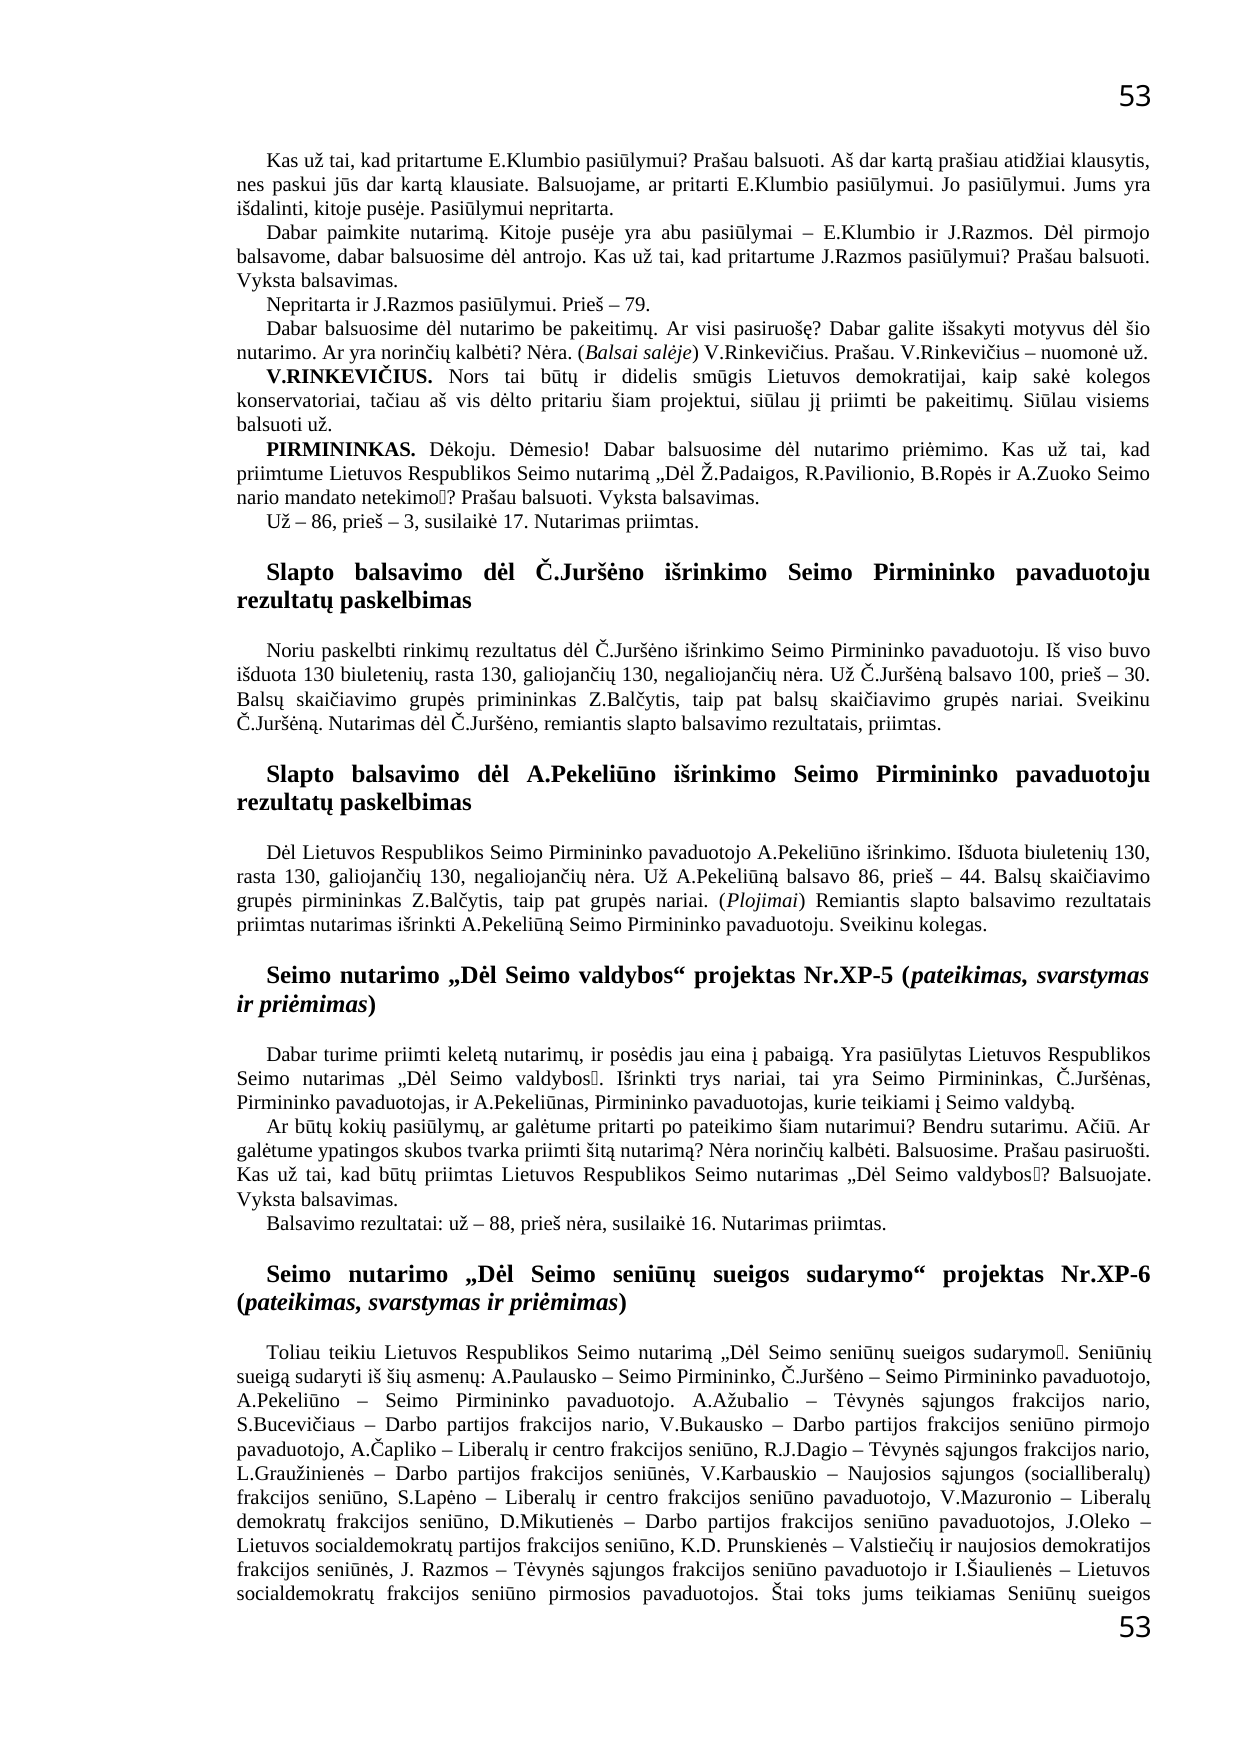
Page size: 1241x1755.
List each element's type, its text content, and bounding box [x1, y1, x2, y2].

text PIRMININKAS. Dėkoju. Dėmesio! Dabar balsuosime dėl nutarimo priėmimo. Kas už tai, kad priimtume Lietuvos Respublikos Seimo nutarimą „Dėl Ž.Padaigos, R.Pavilionio, B.Ropės ir A.Zuoko Seimo nario mandato netekimo? Prašau balsuoti. Vyksta balsavimas. [236, 436, 1152, 509]
text Dėl Lietuvos Respublikos Seimo Pirmininko pavaduotojo A.Pekeliūno išrinkimo. Išduota biuletenių 130, rasta 130, galiojančių 130, negaliojančių nėra. Už A.Pekeliūną balsavo 86, prieš – 44. Balsų skaičiavimo grupės pirmininkas Z.Balčytis, taip pat grupės nariai. (Plojimai) Remiantis slapto balsavimo rezultatais priimtas nutarimas išrinkti A.Pekeliūną Seimo Pirmininko pavaduotoju. Sveikinu kolegas. [236, 840, 1152, 936]
text Dabar turime priimti keletą nutarimų, ir posėdis jau eina į pabaigą. Yra pasiūlytas Lietuvos Respublikos Seimo nutarimas „Dėl Seimo valdybos. Išrinkti trys nariai, tai yra Seimo Pirmininkas, Č.Juršėnas, Pirmininko pavaduotojas, ir A.Pekeliūnas, Pirmininko pavaduotojas, kurie teikiami į Seimo valdybą. [236, 1042, 1152, 1114]
text Toliau teikiu Lietuvos Respublikos Seimo nutarimą „Dėl Seimo seniūnų sueigos sudarymo. Seniūnių sueigą sudaryti iš šių asmenų: A.Paulausko – Seimo Pirmininko, Č.Juršėno – Seimo Pirmininko pavaduotojo, A.Pekeliūno – Seimo Pirmininko pavaduotojo. A.Ažubalio – Tėvynės sąjungos frakcijos nario, S.Bucevičiaus – Darbo partijos frakcijos nario, V.Bukausko – Darbo partijos frakcijos seniūno pirmojo pavaduotojo, A.Čapliko – Liberalų ir centro frakcijos seniūno, R.J.Dagio – Tėvynės sąjungos frakcijos nario, L.Graužinienės – Darbo partijos frakcijos seniūnės, V.Karbauskio – Naujosios sąjungos (socialliberalų) frakcijos seniūno, S.Lapėno – Liberalų ir centro frakcijos seniūno pavaduotojo, V.Mazuronio – Liberalų demokratų frakcijos seniūno, D.Mikutienės – Darbo partijos frakcijos seniūno pavaduotojos, J.Oleko – Lietuvos socialdemokratų partijos frakcijos seniūno, K.D. Prunskienės – Valstiečių ir naujosios demokratijos frakcijos seniūnės, J. Razmos – Tėvynės sąjungos frakcijos seniūno pavaduotojo ir I.Šiaulienės – Lietuvos socialdemokratų frakcijos seniūno pirmosios pavaduotojos. Štai toks jums teikiamas Seniūnų sueigos [236, 1340, 1152, 1605]
text Už – 86, prieš – 3, susilaikė 17. Nutarimas priimtas. [236, 509, 1152, 533]
text Dabar paimkite nutarimą. Kitoje pusėje yra abu pasiūlymai – E.Klumbio ir J.Razmos. Dėl pirmojo balsavome, dabar balsuosime dėl antrojo. Kas už tai, kad pritartume J.Razmos pasiūlymui? Prašau balsuoti. Vyksta balsavimas. [236, 220, 1152, 292]
text Balsavimo rezultatai: už – 88, prieš nėra, susilaikė 16. Nutarimas priimtas. [236, 1211, 1152, 1234]
text Slapto balsavimo dėl A.Pekeliūno išrinkimo Seimo Pirmininko pavaduotoju rezultatų paskelbimas [236, 759, 1152, 816]
text Noriu paskelbti rinkimų rezultatus dėl Č.Juršėno išrinkimo Seimo Pirmininko pavaduotoju. Iš viso buvo išduota 130 biuletenių, rasta 130, galiojančių 130, negaliojančių nėra. Už Č.Juršėną balsavo 100, prieš – 30. Balsų skaičiavimo grupės primininkas Z.Balčytis, taip pat balsų skaičiavimo grupės nariai. Sveikinu Č.Juršėną. Nutarimas dėl Č.Juršėno, remiantis slapto balsavimo rezultatais, priimtas. [236, 638, 1152, 734]
text Nepritarta ir J.Razmos pasiūlymui. Prieš – 79. [236, 292, 1152, 316]
text Ar būtų kokių pasiūlymų, ar galėtume pritarti po pateikimo šiam nutarimui? Bendru sutarimu. Ačiū. Ar galėtume ypatingos skubos tvarka priimti šitą nutarimą? Nėra norinčių kalbėti. Balsuosime. Prašau pasiruošti. Kas už tai, kad būtų priimtas Lietuvos Respublikos Seimo nutarimas „Dėl Seimo valdybos? Balsuojate. Vyksta balsavimas. [236, 1114, 1152, 1211]
text Seimo nutarimo „Dėl Seimo seniūnų sueigos sudarymo“ projektas Nr.XP-6 (pateikimas, svarstymas ir priėmimas) [236, 1259, 1152, 1316]
text Seimo nutarimo „Dėl Seimo valdybos“ projektas Nr.XP-5 (pateikimas, svarstymas ir priėmimas) [236, 961, 1152, 1018]
text Dabar balsuosime dėl nutarimo be pakeitimų. Ar visi pasiruošę? Dabar galite išsakyti motyvus dėl šio nutarimo. Ar yra norinčių kalbėti? Nėra. (Balsai salėje) V.Rinkevičius. Prašau. V.Rinkevičius – nuomonė už. [236, 316, 1152, 364]
text Kas už tai, kad pritartume E.Klumbio pasiūlymui? Prašau balsuoti. Aš dar kartą prašiau atidžiai klausytis, nes paskui jūs dar kartą klausiate. Balsuojame, ar pritarti E.Klumbio pasiūlymui. Jo pasiūlymui. Jums yra išdalinti, kitoje pusėje. Pasiūlymui nepritarta. [236, 148, 1152, 220]
text Slapto balsavimo dėl Č.Juršėno išrinkimo Seimo Pirmininko pavaduotoju rezultatų paskelbimas [236, 557, 1152, 614]
text V.RINKEVIČIUS. Nors tai būtų ir didelis smūgis Lietuvos demokratijai, kaip sakė kolegos konservatoriai, tačiau aš vis dėlto pritariu šiam projektui, siūlau jį priimti be pakeitimų. Siūlau visiems balsuoti už. [236, 364, 1152, 436]
